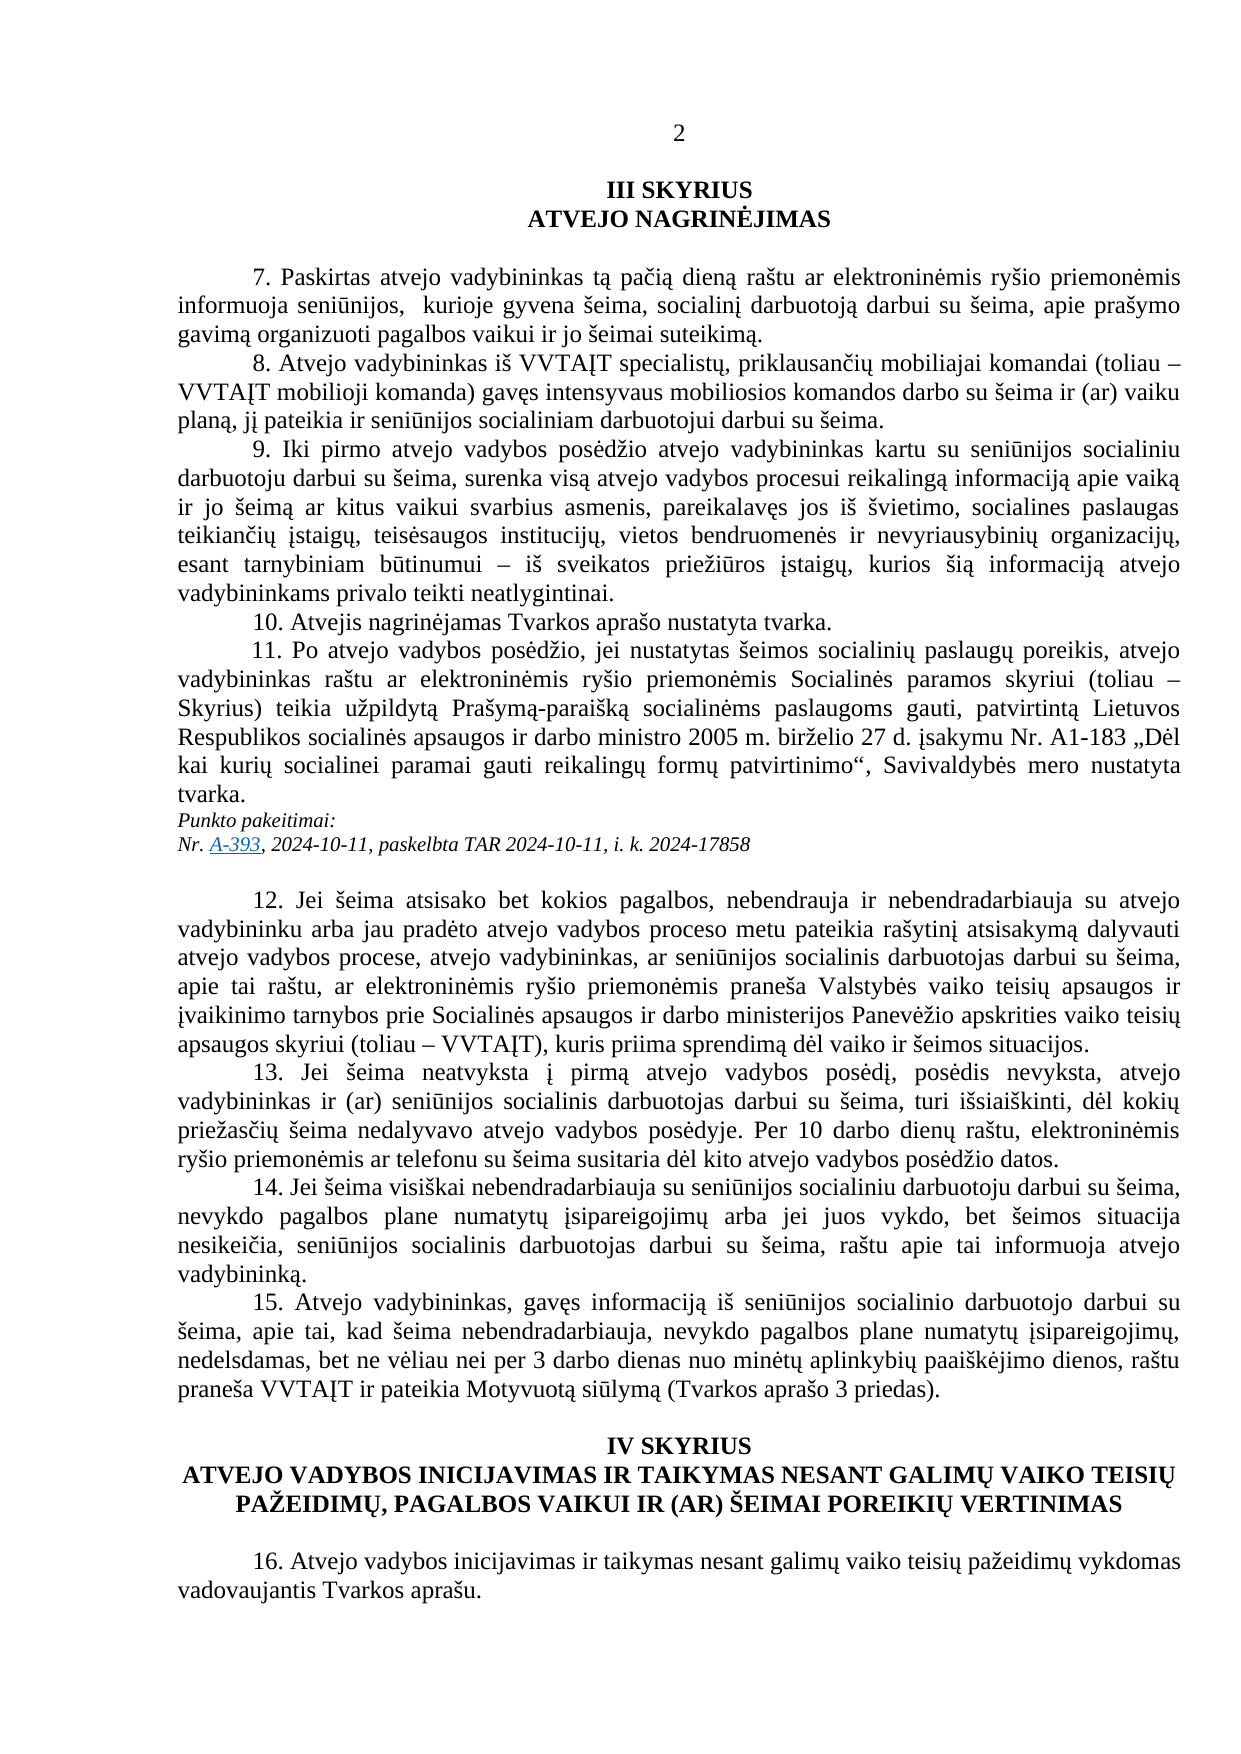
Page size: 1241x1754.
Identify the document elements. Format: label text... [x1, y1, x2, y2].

text 7. Paskirtas atvejo vadybininkas tą pačią dieną raštu ar elektroninėmis ryšio priemonėmis informuoja seniūnijos, kurioje gyvena šeima, socialinį darbuotoją darbui su šeima, apie prašymo gavimą organizuoti pagalbos vaikui ir jo šeimai suteikimą. [177, 262, 1181, 348]
text Punkto pakeitimai: [177, 808, 1181, 832]
text IV SKYRIUS [177, 1431, 1181, 1460]
text 13. Jei šeima neatvyksta į pirmą atvejo vadybos posėdį, posėdis nevyksta, atvejo vadybininkas ir (ar) seniūnijos socialinis darbuotojas darbui su šeima, turi išsiaiškinti, dėl kokių priežasčių šeima nedalyvavo atvejo vadybos posėdyje. Per 10 darbo dienų raštu, elektroninėmis ryšio priemonėmis ar telefonu su šeima susitaria dėl kito atvejo vadybos posėdžio datos. [177, 1057, 1181, 1172]
text 8. Atvejo vadybininkas iš VVTAĮT specialistų, priklausančių mobiliajai komandai (toliau – VVTAĮT mobilioji komanda) gavęs intensyvaus mobiliosios komandos darbo su šeima ir (ar) vaiku planą, jį pateikia ir seniūnijos socialiniam darbuotojui darbui su šeima. [177, 348, 1181, 434]
text 12. Jei šeima atsisako bet kokios pagalbos, nebendrauja ir nebendradarbiauja su atvejo vadybininku arba jau pradėto atvejo vadybos proceso metu pateikia rašytinį atsisakymą dalyvauti atvejo vadybos procese, atvejo vadybininkas, ar seniūnijos socialinis darbuotojas darbui su šeima, apie tai raštu, ar elektroninėmis ryšio priemonėmis praneša Valstybės vaiko teisių apsaugos ir įvaikinimo tarnybos prie Socialinės apsaugos ir darbo ministerijos Panevėžio apskrities vaiko teisių apsaugos skyriui (toliau – VVTAĮT), kuris priima sprendimą dėl vaiko ir šeimos situacijos. [177, 885, 1181, 1057]
text III SKYRIUS [177, 176, 1181, 204]
text 14. Jei šeima visiškai nebendradarbiauja su seniūnijos socialiniu darbuotoju darbui su šeima, nevykdo pagalbos plane numatytų įsipareigojimų arba jei juos vykdo, bet šeimos situacija nesikeičia, seniūnijos socialinis darbuotojas darbui su šeima, raštu apie tai informuoja atvejo vadybininką. [177, 1172, 1181, 1287]
text 11. Po atvejo vadybos posėdžio, jei nustatytas šeimos socialinių paslaugų poreikis, atvejo vadybininkas raštu ar elektroninėmis ryšio priemonėmis Socialinės paramos skyriui (toliau – Skyrius) teikia užpildytą Prašymą-paraišką socialinėms paslaugoms gauti, patvirtintą Lietuvos Respublikos socialinės apsaugos ir darbo ministro 2005 m. birželio 27 d. įsakymu Nr. A1-183 „Dėl kai kurių socialinei paramai gauti reikalingų formų patvirtinimo“, Savivaldybės mero nustatyta tvarka. [177, 636, 1181, 808]
text 10. Atvejis nagrinėjamas Tvarkos aprašo nustatyta tvarka. [177, 607, 1181, 636]
text 15. Atvejo vadybininkas, gavęs informaciją iš seniūnijos socialinio darbuotojo darbui su šeima, apie tai, kad šeima nebendradarbiauja, nevykdo pagalbos plane numatytų įsipareigojimų, nedelsdamas, bet ne vėliau nei per 3 darbo dienas nuo minėtų aplinkybių paaiškėjimo dienos, raštu praneša VVTAĮT ir pateikia Motyvuotą siūlymą (Tvarkos aprašo 3 priedas). [177, 1287, 1181, 1402]
text ATVEJO VADYBOS INICIJAVIMAS IR TAIKYMAS NESANT GALIMŲ VAIKO TEISIŲ PAŽEIDIMŲ, PAGALBOS VAIKUI IR (AR) ŠEIMAI POREIKIŲ VERTINIMAS [177, 1460, 1181, 1517]
text ATVEJO NAGRINĖJIMAS [177, 204, 1181, 233]
text 16. Atvejo vadybos inicijavimas ir taikymas nesant galimų vaiko teisių pažeidimų vykdomas vadovaujantis Tvarkos aprašu. [177, 1546, 1181, 1604]
text 9. Iki pirmo atvejo vadybos posėdžio atvejo vadybininkas kartu su seniūnijos socialiniu darbuotoju darbui su šeima, surenka visą atvejo vadybos procesui reikalingą informaciją apie vaiką ir jo šeimą ar kitus vaikui svarbius asmenis, pareikalavęs jos iš švietimo, socialines paslaugas teikiančių įstaigų, teisėsaugos institucijų, vietos bendruomenės ir nevyriausybinių organizacijų, esant tarnybiniam būtinumui – iš sveikatos priežiūros įstaigų, kurios šią informaciją atvejo vadybininkams privalo teikti neatlygintinai. [177, 434, 1181, 607]
text Nr. A-393, 2024-10-11, paskelbta TAR 2024-10-11, i. k. 2024-17858 [177, 832, 1181, 856]
